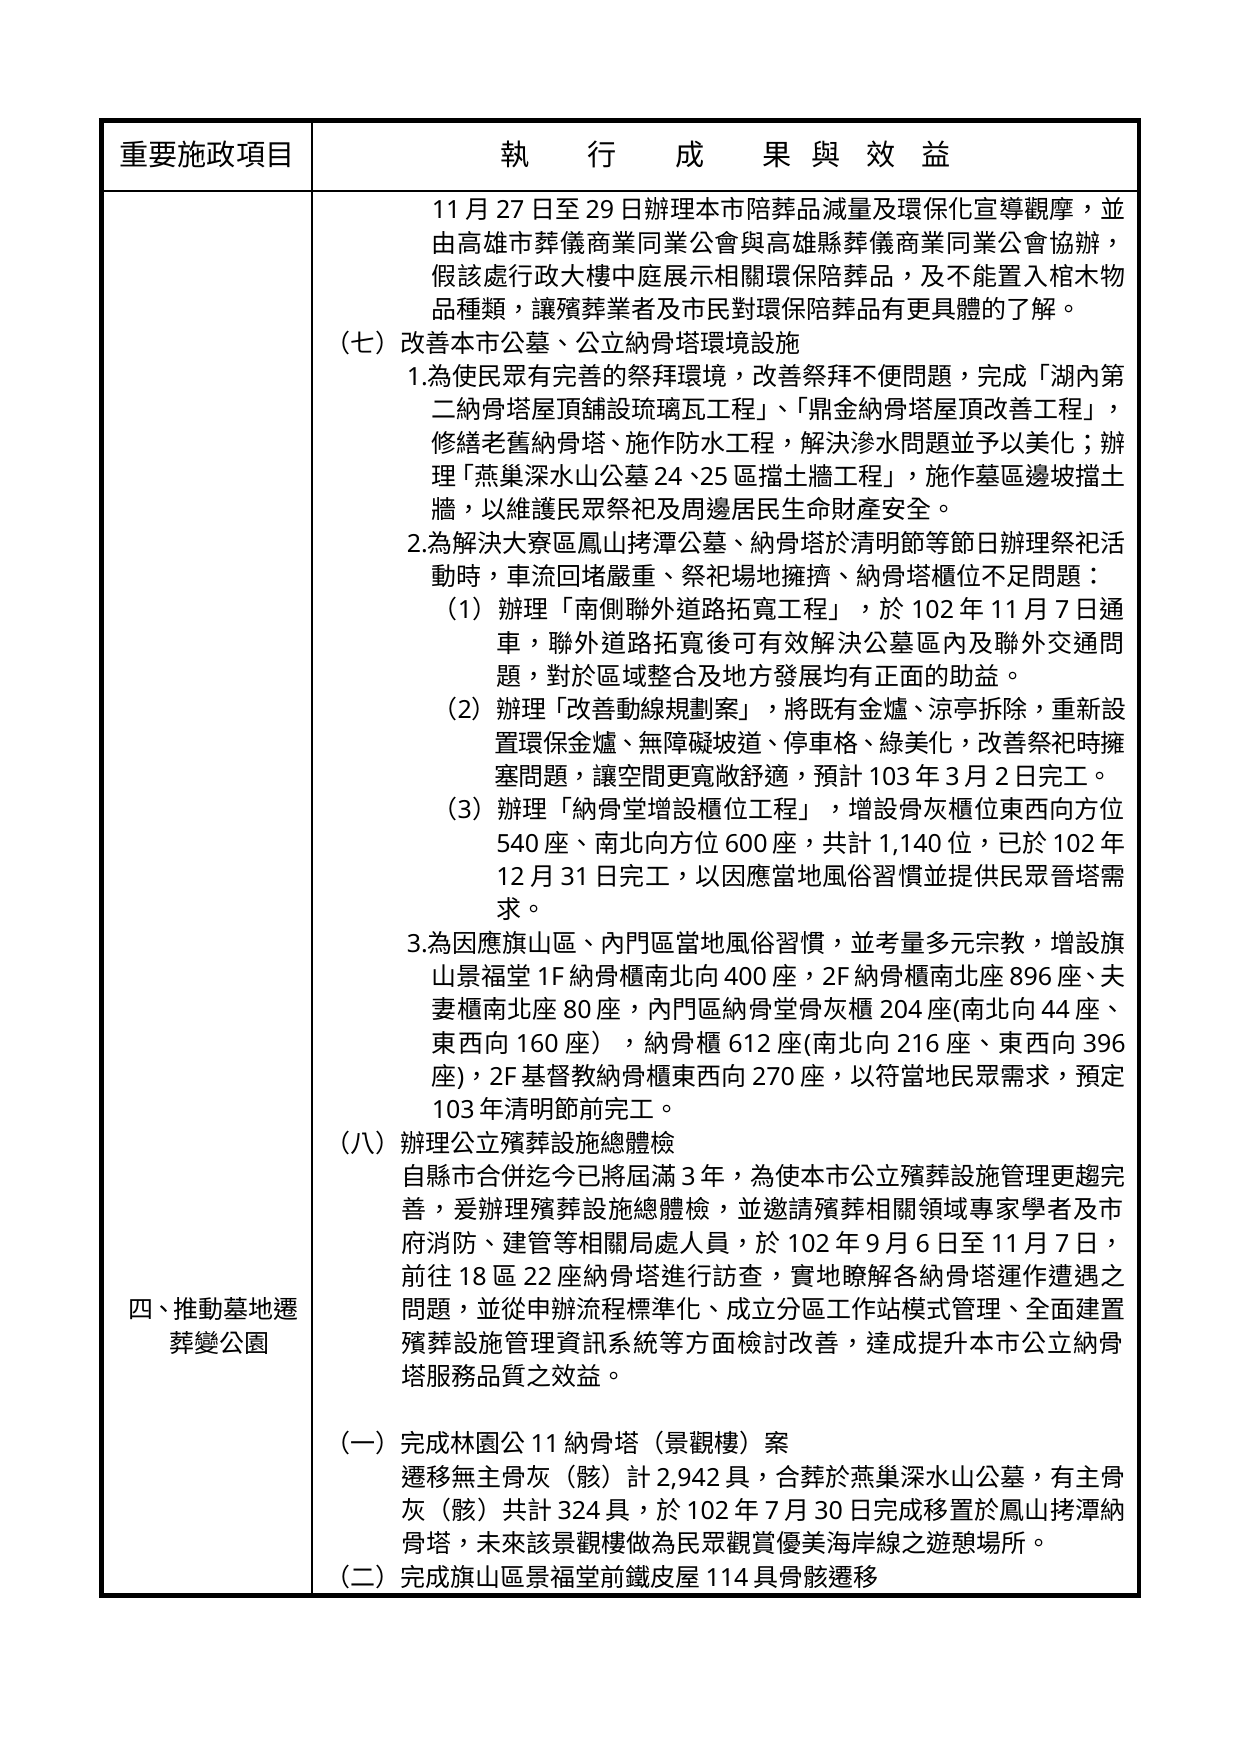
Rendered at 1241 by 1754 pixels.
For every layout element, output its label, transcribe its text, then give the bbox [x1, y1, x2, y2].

table_cell 四、推動墓地遷葬變公園 [104, 192, 311, 1593]
table_cell 11月27日至29日辦理本市陪葬品減量及環保化宣導觀摩，並由高雄市葬儀商業同業公會與高雄縣葬儀商業同業公會協辦，假該處行政大樓中庭展示相關環保陪葬品，及不能置入棺木物品種類，讓殯葬業者及市民對環保陪葬品有更具體的了解。 （七）改善本市公墓、公立納骨塔環境設施 1.為使民眾有完善的祭拜環境，改善祭拜不便問題，完成「湖內第二納骨塔屋頂舖設琉璃瓦工程」、「鼎金納骨塔屋頂改善工程」，修繕老舊納骨塔、施作防水工程，解決滲水問題並予以美化；辦理「燕巢深水山公墓24、25區擋土牆工程」，施作墓區邊坡擋土牆，以維護民眾祭祀及周邊居民生命財產安全。 2.為解決大寮區鳳山拷潭公墓、納骨塔於清明節等節日辦理祭祀活動時，車流回堵嚴重、祭祀場地擁擠、納骨塔櫃位不足問題： （1）辦理「南側聯外道路拓寬工程」，於102年11月7日通車，聯外道路拓寬後可有效解決公墓區內及聯外交通問題，對於區域整合及地方發展均有正面的助益。 （2）辦理「改善動線規劃案」，將既有金爐、涼亭拆除，重新設置環保金爐、無障礙坡道、停車格、綠美化，改善祭祀時擁塞問題，讓空間更寬敞舒適，預計103年3月2日完工。 （3）辦理「納骨堂增設櫃位工程」，增設骨灰櫃位東西向方位540座、南北向方位600座，共計1,140位，已於102年12月31日完工，以因應當地風俗習慣並提供民眾晉塔需求。 3.為因應旗山區、內門區當地風俗習慣，並考量多元宗教，增設旗山景福堂1F納骨櫃南北向400座，2F納骨櫃南北座896座、夫妻櫃南北座80座，內門區納骨堂骨灰櫃204座(南北向44座、東西向160座），納骨櫃612座(南北向216座、東西向396座)，2F基督教納骨櫃東西向270座，以符當地民眾需求，預定103年清明節前完工。 （八）辦理公立殯葬設施總體檢 自縣市合併迄今已將屆滿3年，為使本市公立殯葬設施管理更趨完善，爰辦理殯葬設施總體檢，並邀請殯葬相關領域專家學者及市府消防、建管等相關局處人員，於102年9月6日至11月7日，前往18區22座納骨塔進行訪查，實地瞭解各納骨塔運作遭遇之問題，並從申辦流程標準化、成立分區工作站模式管理、全面建置殯葬設施管理資訊系統等方面檢討改善，達成提升本市公立納骨塔服務品質之效益。 （一）完成林園公11納骨塔（景觀樓）案 遷移無主骨灰（骸）計2,942具，合葬於燕巢深水山公墓，有主骨灰（骸）共計324具，於102年7月30日完成移置於鳳山拷潭納骨塔，未來該景觀樓做為民眾觀賞優美海岸線之遊憩場所。 （二）完成旗山區景福堂前鐵皮屋114具骨骸遷移 [313, 192, 1137, 1593]
table_header 執 行 成 果 與 效 益 [313, 123, 1137, 190]
table_header 重要施政項目 [104, 123, 311, 190]
